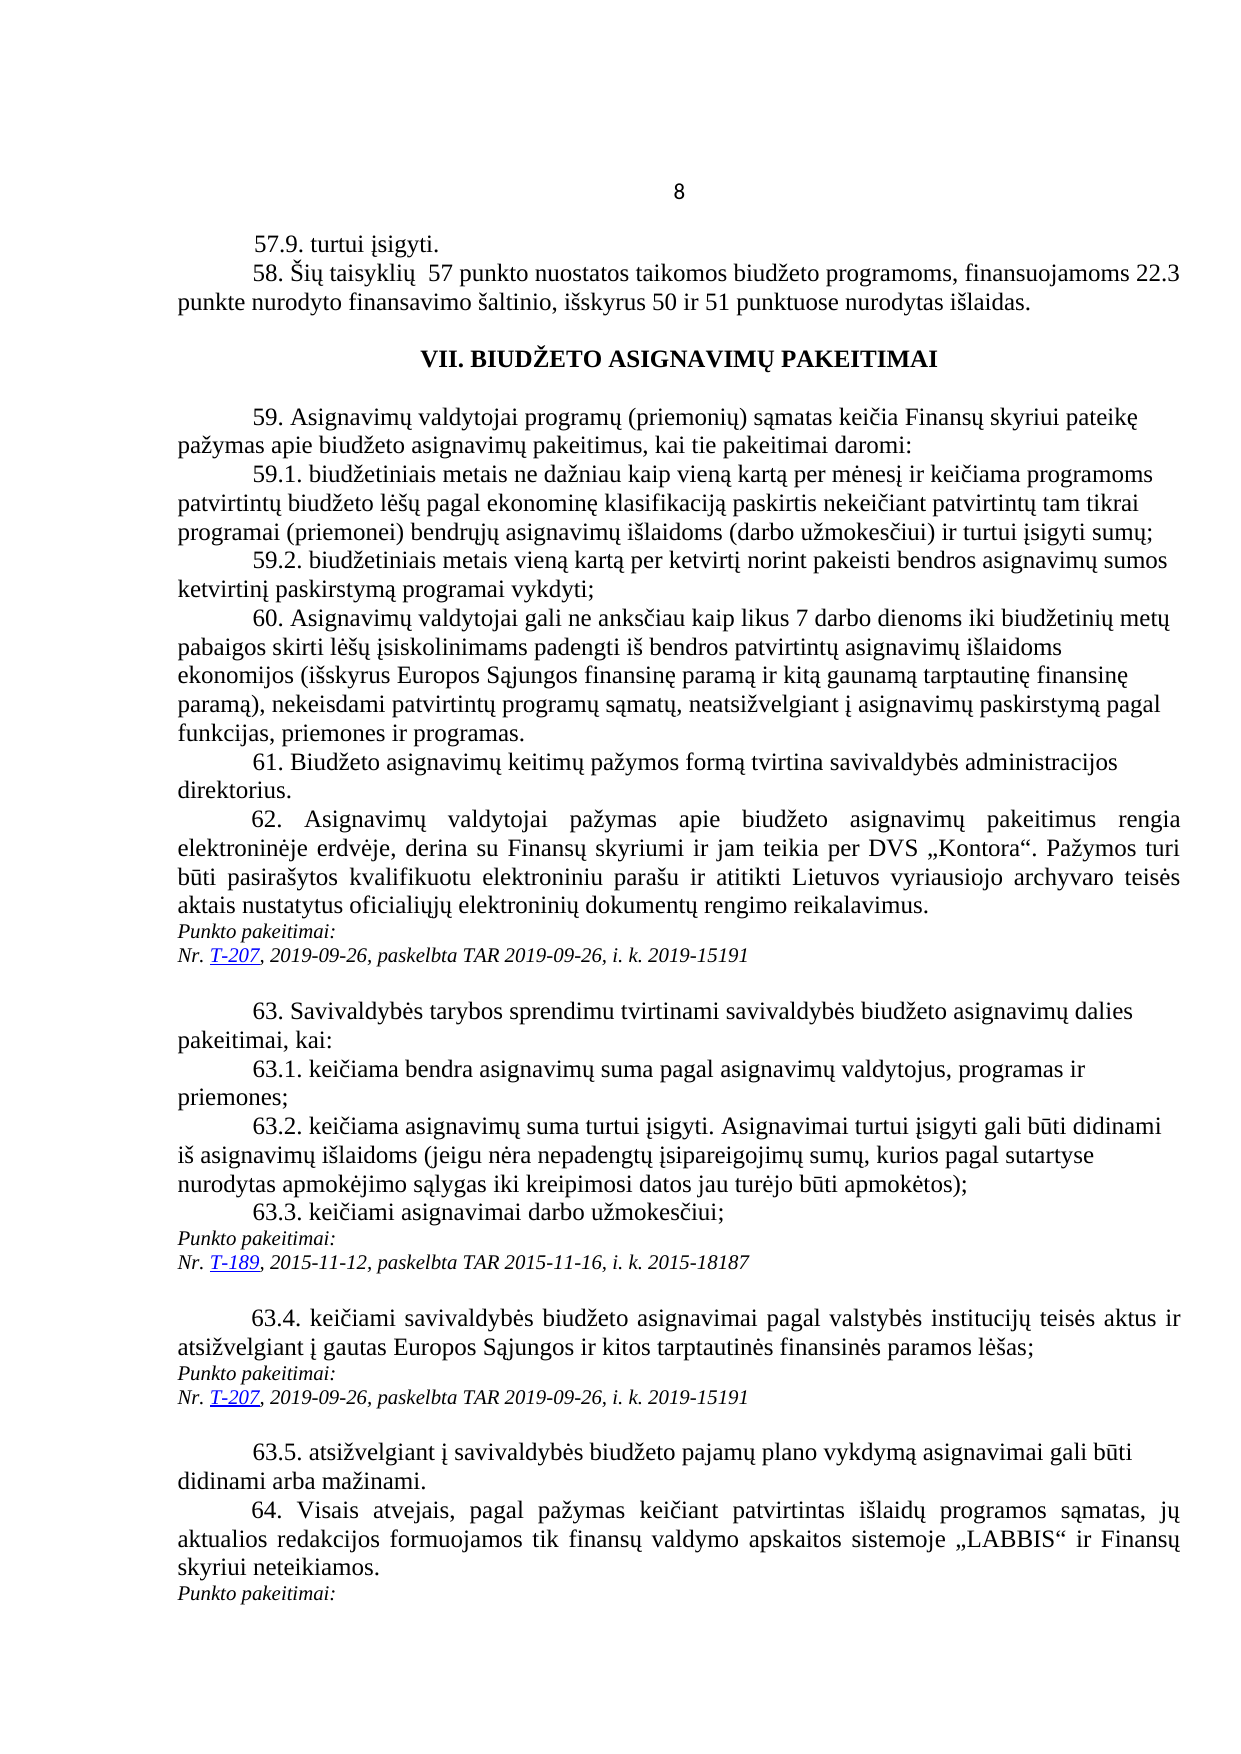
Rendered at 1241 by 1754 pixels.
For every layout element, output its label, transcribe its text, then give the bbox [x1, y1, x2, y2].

text 59.1. biudžetiniais metais ne dažniau kaip vieną kartą per mėnesį ir keičiama programoms patvirtintų biudžeto lėšų pagal ekonominę klasifikaciją paskirtis nekeičiant patvirtintų tam tikrai programai (priemonei) bendrųjų asignavimų išlaidoms (darbo užmokesčiui) ir turtui įsigyti sumų; [177, 459, 1181, 546]
text 59. Asignavimų valdytojai programų (priemonių) sąmatas keičia Finansų skyriui pateikę pažymas apie biudžeto asignavimų pakeitimus, kai tie pakeitimai daromi: [177, 402, 1181, 459]
text 63.5. atsižvelgiant į savivaldybės biudžeto pajamų plano vykdymą asignavimai gali būti didinami arba mažinami. [177, 1437, 1181, 1495]
text Nr. T-207, 2019-09-26, paskelbta TAR 2019-09-26, i. k. 2019-15191 [177, 943, 1181, 967]
text 64. Visais atvejais, pagal pažymas keičiant patvirtintas išlaidų programos sąmatas, jų aktualios redakcijos formuojamos tik finansų valdymo apskaitos sistemoje „LABBIS“ ir Finansų skyriui neteikiamos. [177, 1495, 1181, 1581]
text 63. Savivaldybės tarybos sprendimu tvirtinami savivaldybės biudžeto asignavimų dalies pakeitimai, kai: [177, 996, 1181, 1054]
text 60. Asignavimų valdytojai gali ne anksčiau kaip likus 7 darbo dienoms iki biudžetinių metų pabaigos skirti lėšų įsiskolinimams padengti iš bendros patvirtintų asignavimų išlaidoms ekonomijos (išskyrus Europos Sąjungos finansinę paramą ir kitą gaunamą tarptautinę finansinę paramą), nekeisdami patvirtintų programų sąmatų, neatsižvelgiant į asignavimų paskirstymą pagal funkcijas, priemones ir programas. [177, 603, 1181, 747]
text 62. Asignavimų valdytojai pažymas apie biudžeto asignavimų pakeitimus rengia elektroninėje erdvėje, derina su Finansų skyriumi ir jam teikia per DVS „Kontora“. Pažymos turi būti pasirašytos kvalifikuotu elektroniniu parašu ir atitikti Lietuvos vyriausiojo archyvaro teisės aktais nustatytus oficialiųjų elektroninių dokumentų rengimo reikalavimus. [177, 804, 1181, 919]
text VII. BIUDŽETO ASIGNAVIMŲ PAKEITIMAI [177, 344, 1181, 373]
text 57.9. turtui įsigyti. [177, 229, 1181, 258]
text Punkto pakeitimai: [177, 1581, 1181, 1605]
text 63.2. keičiama asignavimų suma turtui įsigyti. Asignavimai turtui įsigyti gali būti didinami iš asignavimų išlaidoms (jeigu nėra nepadengtų įsipareigojimų sumų, kurios pagal sutartyse nurodytas apmokėjimo sąlygas iki kreipimosi datos jau turėjo būti apmokėtos); [177, 1111, 1181, 1197]
text Punkto pakeitimai: [177, 1226, 1181, 1250]
text Punkto pakeitimai: [177, 1361, 1181, 1384]
text Nr. T-189, 2015-11-12, paskelbta TAR 2015-11-16, i. k. 2015-18187 [177, 1250, 1181, 1274]
text 63.4. keičiami savivaldybės biudžeto asignavimai pagal valstybės institucijų teisės aktus ir atsižvelgiant į gautas Europos Sąjungos ir kitos tarptautinės finansinės paramos lėšas; [177, 1303, 1181, 1361]
text 63.3. keičiami asignavimai darbo užmokesčiui; [177, 1197, 1181, 1226]
text Punkto pakeitimai: [177, 919, 1181, 943]
text Nr. T-207, 2019-09-26, paskelbta TAR 2019-09-26, i. k. 2019-15191 [177, 1384, 1181, 1409]
text 63.1. keičiama bendra asignavimų suma pagal asignavimų valdytojus, programas ir priemones; [177, 1054, 1181, 1111]
text 61. Biudžeto asignavimų keitimų pažymos formą tvirtina savivaldybės administracijos direktorius. [177, 747, 1181, 804]
text 59.2. biudžetiniais metais vieną kartą per ketvirtį norint pakeisti bendros asignavimų sumos ketvirtinį paskirstymą programai vykdyti; [177, 546, 1181, 603]
text 58. Šių taisyklių 57 punkto nuostatos taikomos biudžeto programoms, finansuojamoms 22.3 punkte nurodyto finansavimo šaltinio, išskyrus 50 ir 51 punktuose nurodytas išlaidas. [177, 258, 1181, 316]
